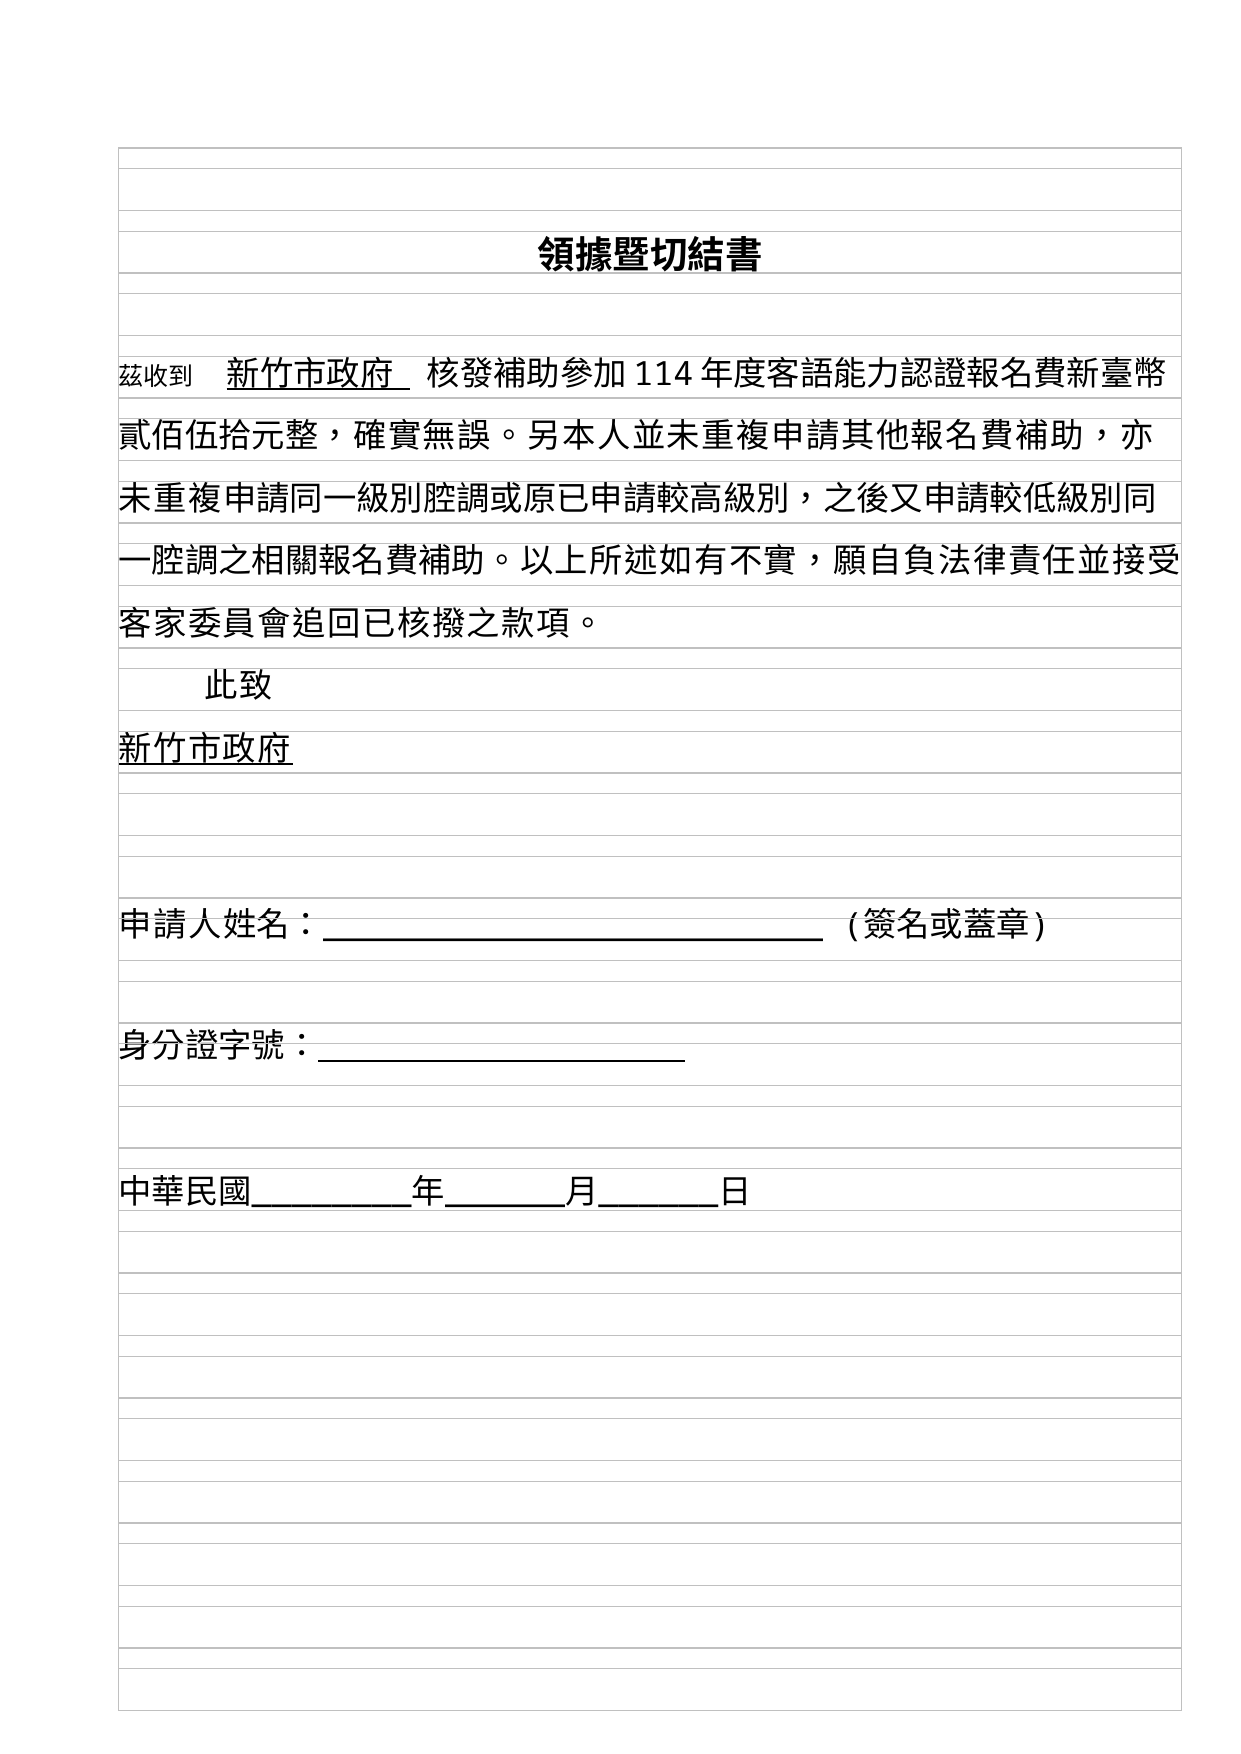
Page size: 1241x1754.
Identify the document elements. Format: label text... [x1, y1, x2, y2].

text 一腔調之相關報名費補助。以上所述如有不實，願自負法律責任並接受 [119, 544, 1181, 585]
text 未重複申請同一級別腔調或原已申請較高級別，之後又申請較低級別同 [119, 482, 1181, 522]
text [119, 586, 1181, 606]
text [119, 649, 1181, 668]
text [119, 524, 1181, 543]
text [119, 211, 1181, 231]
text 此致 [119, 669, 1181, 710]
text [119, 1149, 1181, 1168]
text [119, 399, 1181, 418]
text 身分證字號： [119, 1044, 1181, 1067]
text 身分證字號： [119, 1024, 1181, 1043]
text [119, 711, 1181, 731]
text 申請人姓名：_________________________ (簽名或蓋章) [119, 919, 1181, 946]
text 領據暨切結書 [119, 232, 1181, 272]
text 客家委員會追回已核撥之款項。 [119, 607, 1181, 647]
text [119, 336, 1181, 356]
text 茲收到 新竹市政府 核發補助參加114年度客語能力認證報名費新臺幣 [119, 357, 1181, 397]
text 身分證字號： [119, 1018, 1181, 1022]
text 新竹市政府 [119, 732, 1181, 772]
text 中華民國________年______月______日 [119, 1169, 1181, 1210]
text 申請人姓名：_________________________ (簽名或蓋章) [119, 899, 1181, 918]
text 貳佰伍拾元整，確實無誤。另本人並未重複申請其他報名費補助，亦 [119, 419, 1181, 460]
text [119, 461, 1181, 481]
